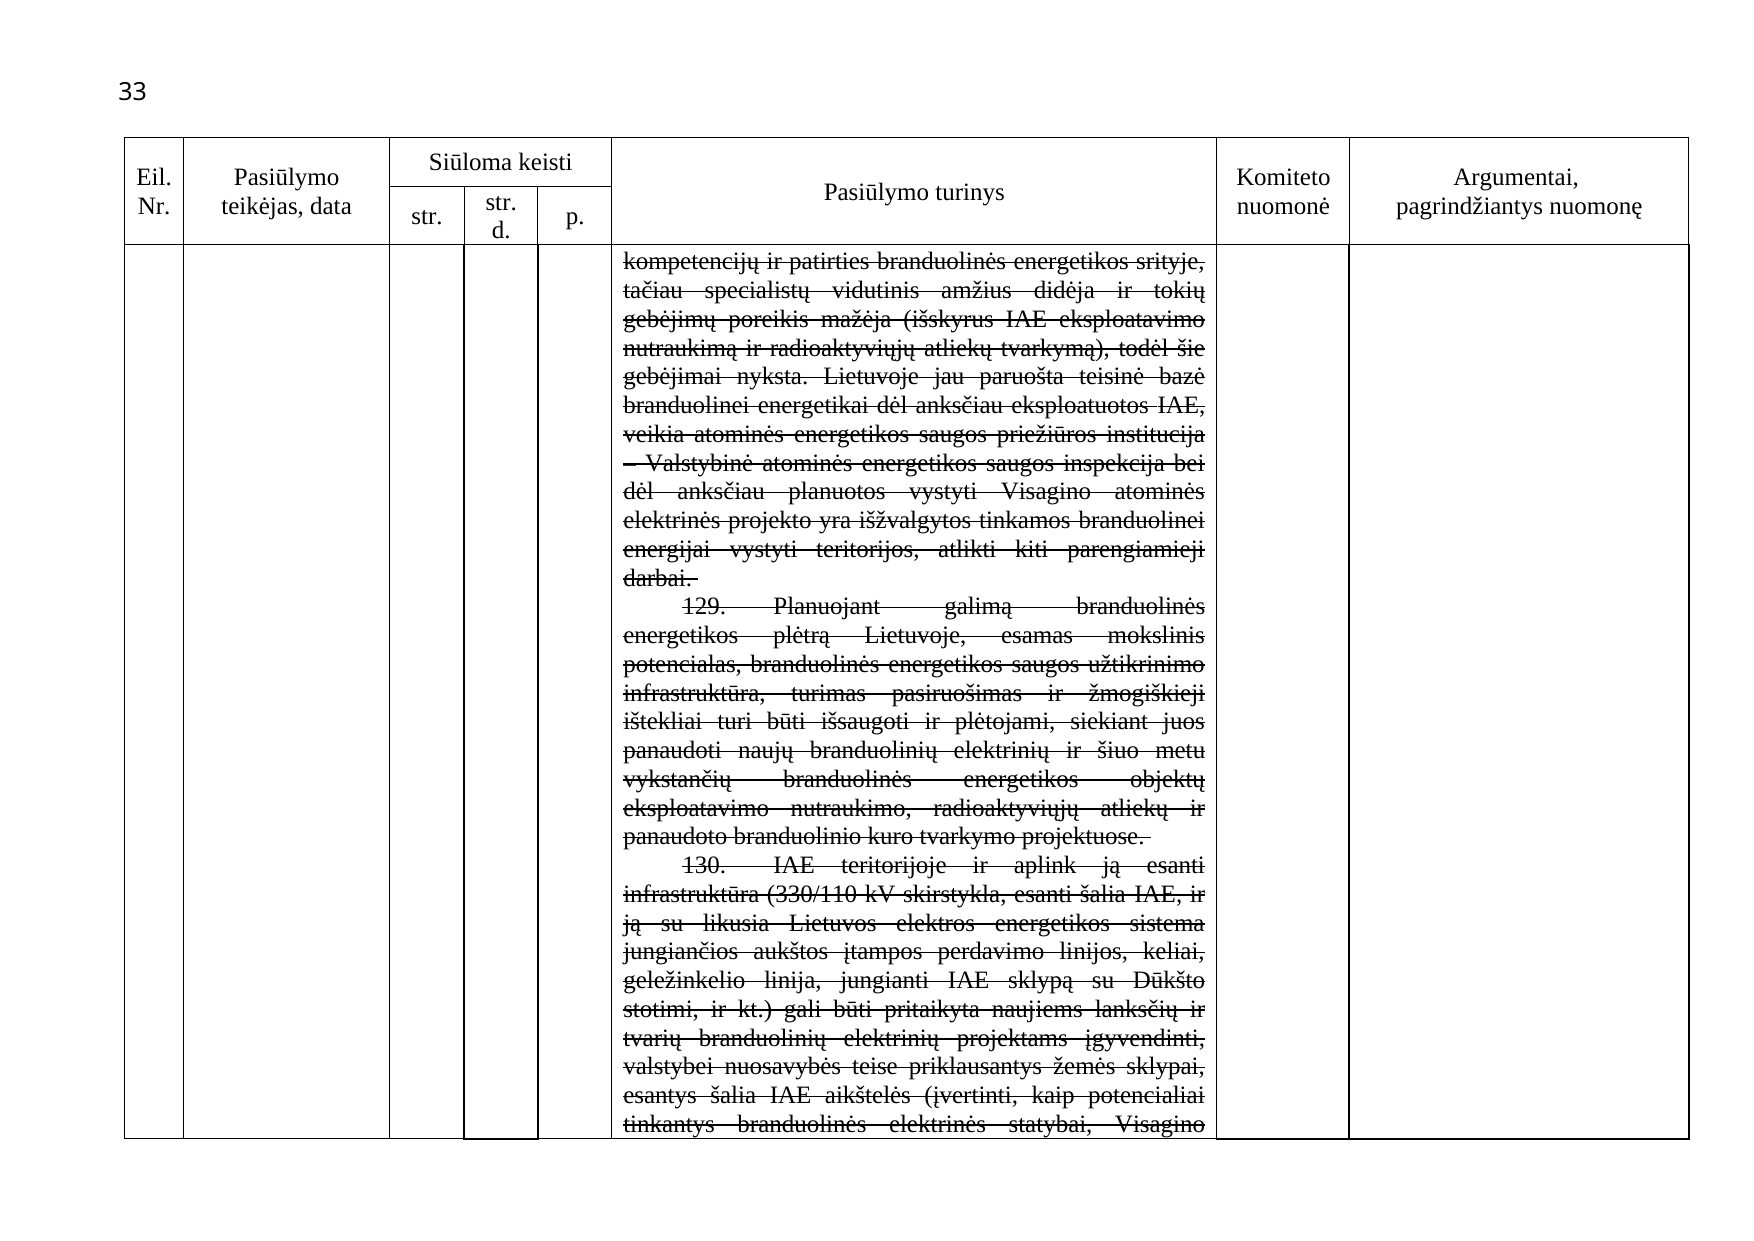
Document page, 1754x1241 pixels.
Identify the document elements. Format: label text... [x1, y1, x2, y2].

table_cell str. [390, 187, 464, 244]
table_cell [125, 245, 183, 1138]
table_header Eil. Nr. [125, 138, 183, 244]
table_cell [184, 245, 389, 1138]
table_cell str. d. [465, 187, 537, 244]
table_cell [539, 245, 611, 1138]
table_cell [465, 245, 537, 1138]
table_cell kompetencijų ir patirties branduolinės energetikos srityje, tačiau specialistų vidutinis amžius didėja ir tokių gebėjimų poreikis mažėja (išskyrus IAE eksploatavimo nutraukimą ir radioaktyviųjų atliekų tvarkymą), todėl šie gebėjimai nyksta. Lietuvoje jau paruošta teisinė bazė branduolinei energetikai dėl anksčiau eksploatuotos IAE, veikia atominės energetikos saugos priežiūros institucija – Valstybinė atominės energetikos saugos inspekcija bei dėl anksčiau planuotos vystyti Visagino atominės elektrinės projekto yra išžvalgytos tinkamos branduolinei energijai vystyti teritorijos, atlikti kiti parengiamieji darbai. 129. Planuojant galimą branduolinės energetikos plėtrą Lietuvoje, esamas mokslinis potencialas, branduolinės energetikos saugos užtikrinimo infrastruktūra, turimas pasiruošimas ir žmogiškieji ištekliai turi būti išsaugoti ir plėtojami, siekiant juos panaudoti naujų branduolinių elektrinių ir šiuo metu vykstančių branduolinės energetikos objektų eksploatavimo nutraukimo, radioaktyviųjų atliekų ir panaudoto branduolinio kuro tvarkymo projektuose. 130. IAE teritorijoje ir aplink ją esanti infrastruktūra (330/110 kV skirstykla, esanti šalia IAE, ir ją su likusia Lietuvos elektros energetikos sistema jungiančios aukštos įtampos perdavimo linijos, keliai, geležinkelio linija, jungianti IAE sklypą su Dūkšto stotimi, ir kt.) gali būti pritaikyta naujiems lanksčių ir tvarių branduolinių elektrinių projektams įgyvendinti, valstybei nuosavybės teise priklausantys žemės sklypai, esantys šalia IAE aikštelės (įvertinti, kaip potencialiai tinkantys branduolinės elektrinės statybai, Visagino [612, 245, 1216, 1138]
table_header Pasiūlymo teikėjas, data [184, 138, 389, 244]
table_cell [390, 245, 463, 1138]
table_header Pasiūlymo turinys [612, 138, 1216, 244]
table_cell p. [538, 187, 611, 244]
table_cell [1350, 245, 1688, 1138]
table_cell [1217, 245, 1348, 1138]
table_header Komiteto nuomonė [1217, 138, 1349, 244]
table_header Siūloma keisti [390, 138, 611, 186]
table_header Argumentai, pagrindžiantys nuomonę [1350, 138, 1688, 244]
